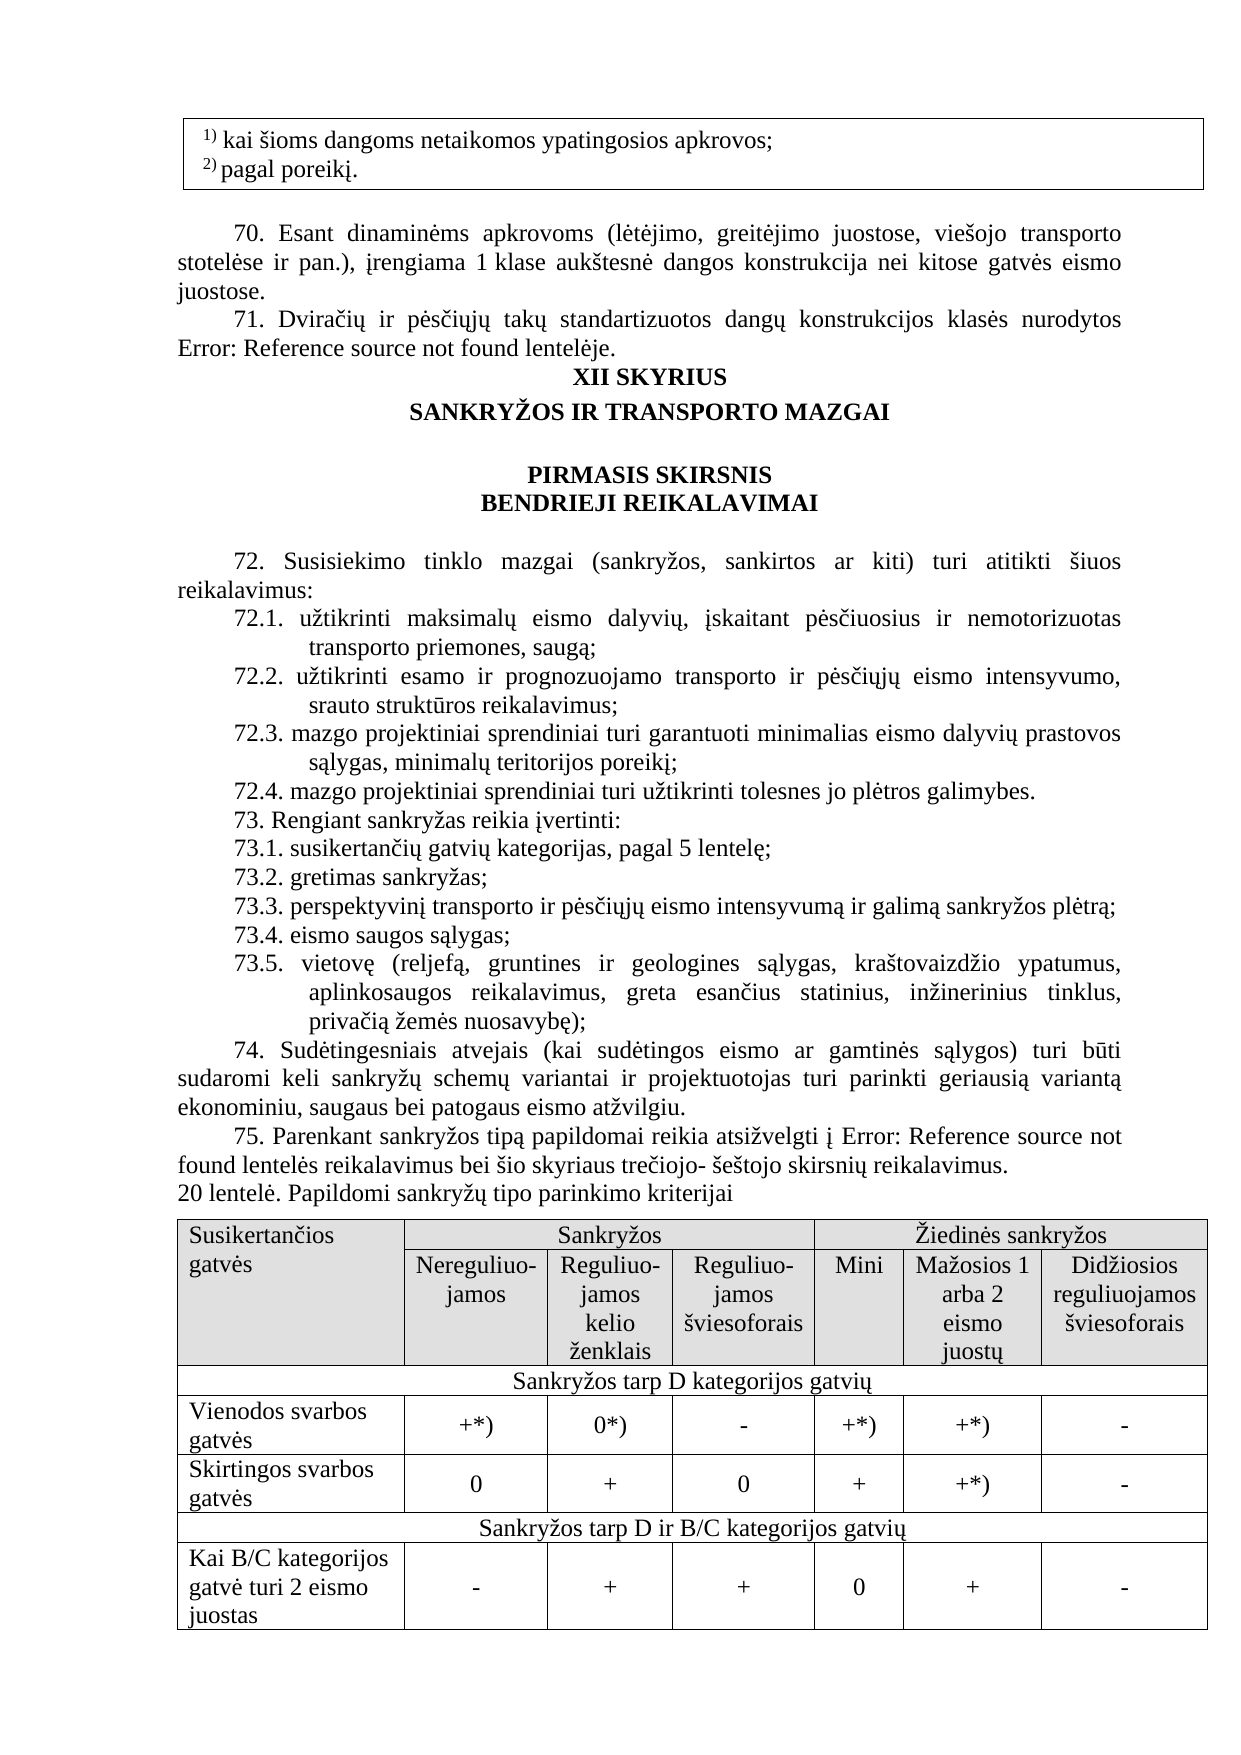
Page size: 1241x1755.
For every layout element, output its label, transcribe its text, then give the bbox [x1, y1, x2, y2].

table_cell + [673, 1543, 814, 1629]
table_cell 0 [815, 1543, 903, 1629]
text 72.1. užtikrinti maksimalų eismo dalyvių, įskaitant pėsčiuosius ir nemotorizuotas transporto priemones, saugą; [233, 603, 1122, 661]
text 73.3. perspektyvinį transporto ir pėsčiųjų eismo intensyvumą ir galimą sankryžos plėtrą; [233, 891, 1122, 920]
table_cell - [1042, 1543, 1207, 1629]
table_cell Mažosios 1 arba 2 eismo juostų [904, 1250, 1041, 1365]
table_cell Reguliuo- jamos šviesoforais [673, 1250, 814, 1365]
table_cell +*) [904, 1455, 1041, 1512]
table_header Susikertančios gatvės [178, 1220, 404, 1365]
table_cell Reguliuo- jamos kelio ženklais [548, 1250, 672, 1365]
text 72.2. užtikrinti esamo ir prognozuojamo transporto ir pėsčiųjų eismo intensyvumo, srauto struktūros reikalavimus; [233, 661, 1122, 718]
text 73.1. susikertančių gatvių kategorijas, pagal 5 lentelę; [233, 833, 1122, 862]
table_cell + [548, 1455, 672, 1512]
table_cell +*) [815, 1396, 903, 1453]
text PIRMASIS SKIRSNIS [177, 460, 1122, 488]
table_cell - [1042, 1396, 1207, 1453]
text 75. Parenkant sankryžos tipą papildomai reikia atsižvelgti į 20 lentelės reikalavimus bei šio skyriaus trečiojo- šeštojo skirsnių reikalavimus. [177, 1121, 1122, 1178]
table_cell - [1042, 1455, 1207, 1512]
table_cell 0 [405, 1455, 547, 1512]
text 72.4. mazgo projektiniai sprendiniai turi užtikrinti tolesnes jo plėtros galimybes. [233, 776, 1122, 805]
text 70. Esant dinaminėms apkrovoms (lėtėjimo, greitėjimo juostose, viešojo transporto stotelėse ir pan.), įrengiama 1 klase aukštesnė dangos konstrukcija nei kitose gatvės eismo juostose. [177, 218, 1122, 304]
table_cell Nereguliuo- jamos [405, 1250, 547, 1365]
table_cell 0 [673, 1455, 814, 1512]
table_cell 0*) [548, 1396, 672, 1453]
table_cell - [405, 1543, 547, 1629]
table_cell 1) kai šioms dangoms netaikomos ypatingosios apkrovos; 2) pagal poreikį. [184, 119, 1203, 188]
table_cell Sankryžos tarp D ir B/C kategorijos gatvių [178, 1513, 1207, 1542]
text XII SKYRIUS [177, 362, 1122, 391]
table_cell Vienodos svarbos gatvės [178, 1396, 404, 1453]
text 73.2. gretimas sankryžas; [233, 862, 1122, 891]
table_cell Didžiosios reguliuojamos šviesoforais [1042, 1250, 1207, 1365]
table_cell Kai B/C kategorijos gatvė turi 2 eismo juostas [178, 1543, 404, 1629]
text BENDRIEJI REIKALAVIMAI [177, 488, 1122, 517]
table_cell + [548, 1543, 672, 1629]
text 71. Dviračių ir pėsčiųjų takų standartizuotos dangų konstrukcijos klasės nurodytos 15 lentelėje. [177, 304, 1122, 362]
table_cell +*) [904, 1396, 1041, 1453]
text 72.3. mazgo projektiniai sprendiniai turi garantuoti minimalias eismo dalyvių prastovos sąlygas, minimalų teritorijos poreikį; [233, 718, 1122, 776]
text 20 lentelė. Papildomi sankryžų tipo parinkimo kriterijai [177, 1178, 1122, 1207]
table_header Sankryžos [405, 1220, 814, 1249]
table_cell - [673, 1396, 814, 1453]
table_cell + [904, 1543, 1041, 1629]
table_cell Skirtingos svarbos gatvės [178, 1455, 404, 1512]
text 73. Rengiant sankryžas reikia įvertinti: [177, 805, 1122, 833]
table_cell + [815, 1455, 903, 1512]
text 74. Sudėtingesniais atvejais (kai sudėtingos eismo ar gamtinės sąlygos) turi būti sudaromi keli sankryžų schemų variantai ir projektuotojas turi parinkti geriausią variantą ekonominiu, saugaus bei patogaus eismo atžvilgiu. [177, 1035, 1122, 1121]
text 73.5. vietovę (reljefą, gruntines ir geologines sąlygas, kraštovaizdžio ypatumus, aplinkosaugos reikalavimus, greta esančius statinius, inžinerinius tinklus, privačią žemės nuosavybę); [233, 948, 1122, 1035]
table_cell Mini [815, 1250, 903, 1365]
text 73.4. eismo saugos sąlygas; [233, 920, 1122, 948]
text SANKRYŽOS IR TRANSPORTO MAZGAI [177, 397, 1122, 425]
table_cell +*) [405, 1396, 547, 1453]
text 72. Susisiekimo tinklo mazgai (sankryžos, sankirtos ar kiti) turi atitikti šiuos reikalavimus: [177, 546, 1122, 603]
table_cell Sankryžos tarp D kategorijos gatvių [178, 1366, 1207, 1395]
table_header Žiedinės sankryžos [815, 1220, 1207, 1249]
